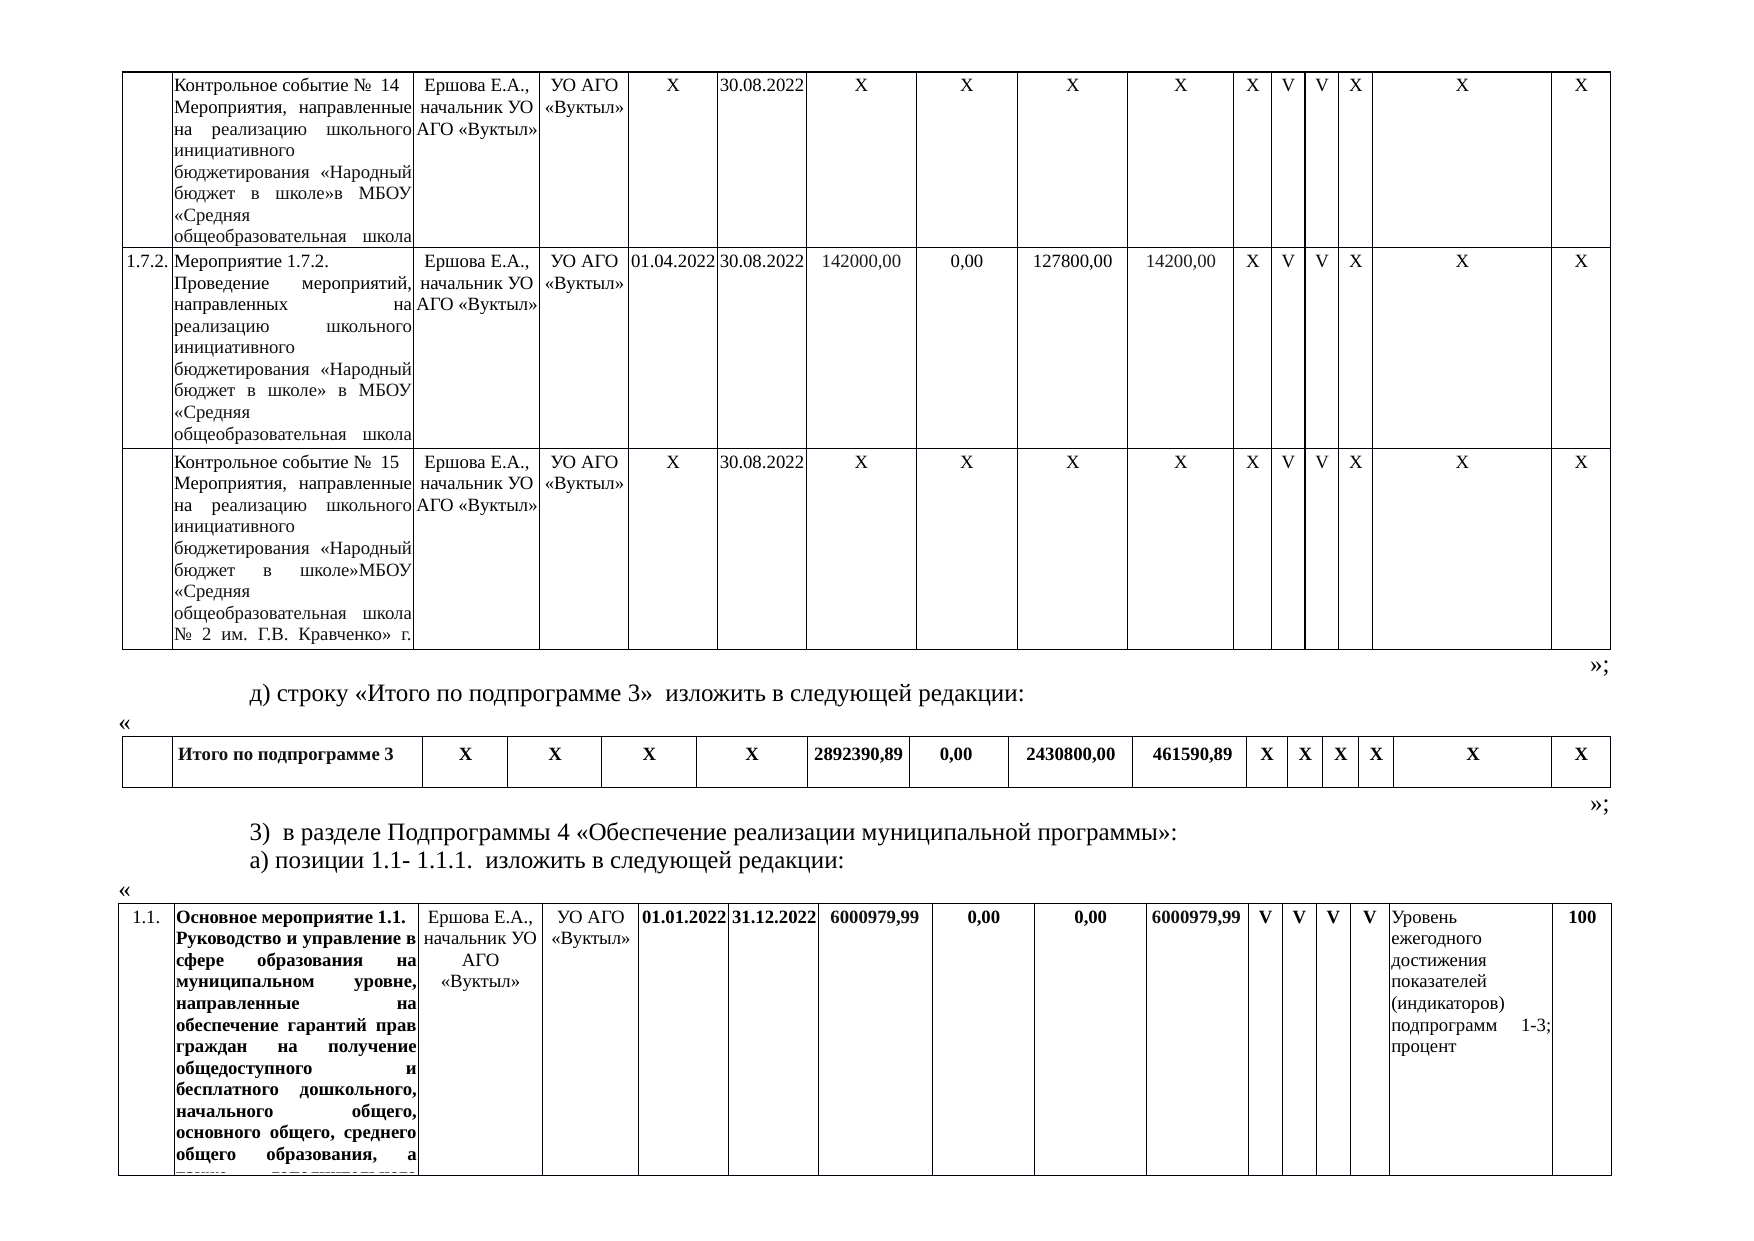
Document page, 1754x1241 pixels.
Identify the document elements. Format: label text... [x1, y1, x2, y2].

table_cell Х [917, 73, 1017, 247]
table_cell Х [1552, 449, 1610, 648]
text « [118, 874, 1645, 903]
table_cell Х [1373, 248, 1551, 448]
table_cell 14200,00 [1128, 248, 1233, 448]
table_cell V [1272, 449, 1304, 648]
table_cell V [1272, 73, 1304, 247]
table_header 0,00 [933, 904, 1034, 1174]
table_header 1.1. [119, 904, 174, 1174]
table_header [123, 737, 172, 787]
table_cell УО АГО «Вуктыл» [540, 449, 628, 648]
table_header Уровень ежегодного достижения показателей (индикаторов) подпрограмм 1-3; процент [1390, 904, 1552, 1174]
table_cell Х [1552, 73, 1610, 247]
table_cell [123, 73, 172, 247]
text 3) в разделе Подпрограммы 4 «Обеспечение реализации муниципальной программы»: [118, 817, 1645, 845]
table_header Х [423, 737, 507, 787]
table_cell Х [1339, 73, 1372, 247]
table_header 31.12.2022 [729, 904, 818, 1174]
table_header Х [1552, 737, 1610, 787]
table_cell УО АГО «Вуктыл» [540, 73, 628, 247]
table_cell Х [629, 449, 717, 648]
text а) позиции 1.1- 1.1.1. изложить в следующей редакции: [118, 845, 1645, 874]
table_cell Х [1339, 449, 1372, 648]
table_cell Х [1373, 449, 1551, 648]
table_header V [1283, 904, 1316, 1174]
table_cell V [1306, 73, 1338, 247]
table_cell Х [917, 449, 1017, 648]
table_header 01.01.2022 [639, 904, 728, 1174]
table_header 2430800,00 [1009, 737, 1132, 787]
table_cell Х [1128, 73, 1233, 247]
table_header Х [1288, 737, 1322, 787]
table_header V [1317, 904, 1350, 1174]
table_cell V [1306, 248, 1338, 448]
text »; [118, 649, 1609, 678]
table_header 2892390,89 [808, 737, 909, 787]
table_header 0,00 [1035, 904, 1146, 1174]
table_header Х [1394, 737, 1551, 787]
table_cell 142000,00 [807, 248, 916, 448]
table_cell Х [1018, 449, 1127, 648]
table_header Х [602, 737, 696, 787]
table_cell Х [1234, 73, 1271, 247]
table_cell Мероприятие 1.7.2. Проведение мероприятий, направленных на реализацию школьного инициативного бюджетирования «Народный бюджет в школе» в МБОУ «Средняя общеобразовательная школа № 2 им. Г.В. Кравченко» г. Вуктыл [173, 248, 413, 448]
text »; [118, 788, 1609, 817]
table_cell 30.08.2022 [718, 73, 806, 247]
table_cell Х [807, 73, 916, 247]
table_header Х [1359, 737, 1393, 787]
table_cell 30.08.2022 [718, 248, 806, 448]
table_cell Х [1552, 248, 1610, 448]
table_cell Х [1339, 248, 1372, 448]
table_header 0,00 [910, 737, 1008, 787]
table_cell Х [807, 449, 916, 648]
table_cell Контрольное событие № 15 Мероприятия, направленные на реализацию школьного инициативного бюджетирования «Народный бюджет в школе»МБОУ «Средняя общеобразовательная школа № 2 им. Г.В. Кравченко» г. Вуктыл, проведены [173, 449, 413, 648]
table_header 100 [1553, 904, 1611, 1174]
table_cell Ершова Е.А., начальник УО АГО «Вуктыл» [414, 248, 539, 448]
table_cell 127800,00 [1018, 248, 1127, 448]
table_header Итого по подпрограмме 3 [173, 737, 422, 787]
table_cell [123, 449, 172, 648]
table_cell Ершова Е.А., начальник УО АГО «Вуктыл» [414, 449, 539, 648]
table_cell Х [629, 73, 717, 247]
table_header Х [1247, 737, 1287, 787]
table_header УО АГО «Вуктыл» [543, 904, 638, 1174]
table_header V [1351, 904, 1389, 1174]
table_header Х [508, 737, 601, 787]
table_header Ершова Е.А., начальник УО АГО «Вуктыл» [419, 904, 542, 1174]
table_cell Контрольное событие № 14 Мероприятия, направленные на реализацию школьного инициативного бюджетирования «Народный бюджет в школе»в МБОУ «Средняя общеобразовательная школа № 1» г. Вуктыл, проведены [173, 73, 413, 247]
table_cell 01.04.2022 [629, 248, 717, 448]
table_cell Х [1234, 449, 1271, 648]
table_cell V [1272, 248, 1304, 448]
table_cell УО АГО «Вуктыл» [540, 248, 628, 448]
table_header 461590,89 [1133, 737, 1246, 787]
table_header V [1249, 904, 1282, 1174]
text д) строку «Итого по подпрограмме 3» изложить в следующей редакции: [118, 678, 1727, 707]
table_header Основное мероприятие 1.1. Руководство и управление в сфере образования на муниципальном уровне, направленные на обеспечение гарантий прав граждан на получение общедоступного и бесплатного дошкольного, начального общего, основного общего, среднего общего образования, а также дополнительного образования [175, 904, 418, 1174]
table_cell Ершова Е.А., начальник УО АГО «Вуктыл» [414, 73, 539, 247]
table_cell Х [1018, 73, 1127, 247]
table_cell 0,00 [917, 248, 1017, 448]
table_header Х [697, 737, 807, 787]
table_cell Х [1234, 248, 1271, 448]
table_cell 30.08.2022 [718, 449, 806, 648]
table_header Х [1323, 737, 1358, 787]
table_cell Х [1373, 73, 1551, 247]
table_cell V [1306, 449, 1338, 648]
table_header 6000979,99 [1147, 904, 1248, 1174]
table_header 6000979,99 [819, 904, 932, 1174]
table_cell 1.7.2. [123, 248, 172, 448]
table_cell Х [1128, 449, 1233, 648]
text « [118, 707, 1698, 736]
